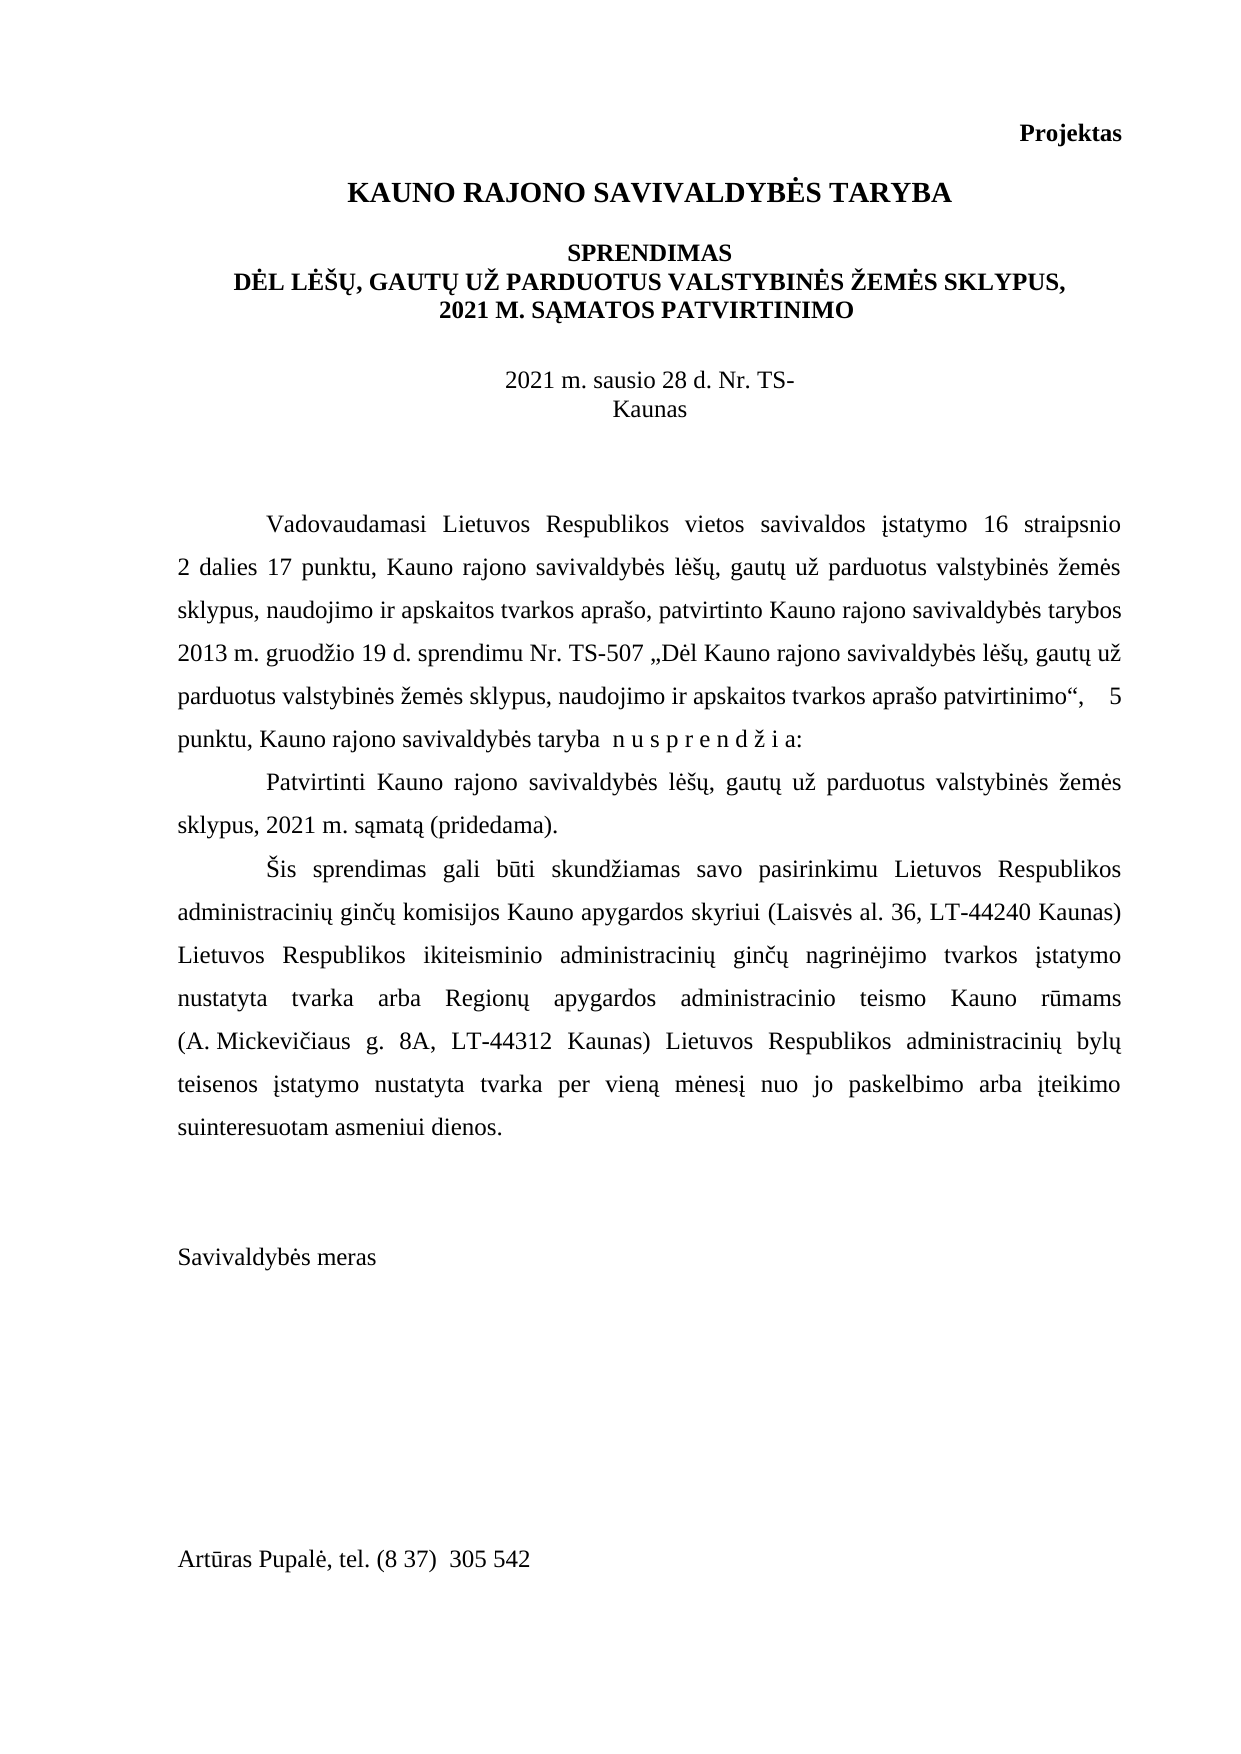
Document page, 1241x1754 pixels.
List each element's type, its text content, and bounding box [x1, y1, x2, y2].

text Artūras Pupalė, tel. (8 37) 305 542 [177, 1544, 1122, 1572]
text Kaunas [177, 394, 1122, 422]
text SPRENDIMAS [177, 238, 1122, 267]
text Šis sprendimas gali būti skundžiamas savo pasirinkimu Lietuvos Respublikos administracinių ginčų komisijos Kauno apygardos skyriui (Laisvės al. 36, LT-44240 Kaunas) Lietuvos Respublikos ikiteisminio administracinių ginčų nagrinėjimo tvarkos įstatymo nustatyta tvarka arba Regionų apygardos administracinio teismo Kauno rūmams (A. Mickevičiaus g. 8A, LT-44312 Kaunas) Lietuvos Respublikos administracinių bylų teisenos įstatymo nustatyta tvarka per vieną mėnesį nuo jo paskelbimo arba įteikimo suinteresuotam asmeniui dienos. [177, 854, 1122, 1141]
text Patvirtinti Kauno rajono savivaldybės lėšų, gautų už parduotus valstybinės žemės sklypus, 2021 m. sąmatą (pridedama). [177, 767, 1122, 839]
text KAUNO RAJONO SAVIVALDYBĖS TARYBA [177, 176, 1122, 209]
text DĖL LĖŠŲ, GAUTŲ UŽ PARDUOTUS VALSTYBINĖS ŽEMĖS SKLYPUS, 2021 M. SĄMATOS PATVIRTINIMO [177, 267, 1122, 324]
text Savivaldybės meras [177, 1242, 1122, 1271]
text Vadovaudamasi Lietuvos Respublikos vietos savivaldos įstatymo 16 straipsnio 2 dalies 17 punktu, Kauno rajono savivaldybės lėšų, gautų už parduotus valstybinės žemės sklypus, naudojimo ir apskaitos tvarkos aprašo, patvirtinto Kauno rajono savivaldybės tarybos 2013 m. gruodžio 19 d. sprendimu Nr. TS-507 „Dėl Kauno rajono savivaldybės lėšų, gautų už parduotus valstybinės žemės sklypus, naudojimo ir apskaitos tvarkos aprašo patvirtinimo“, 5 punktu, Kauno rajono savivaldybės taryba n u s p r e n d ž i a: [177, 509, 1122, 753]
text Projektas [177, 118, 1122, 147]
text 2021 m. sausio 28 d. Nr. TS- [177, 365, 1122, 394]
